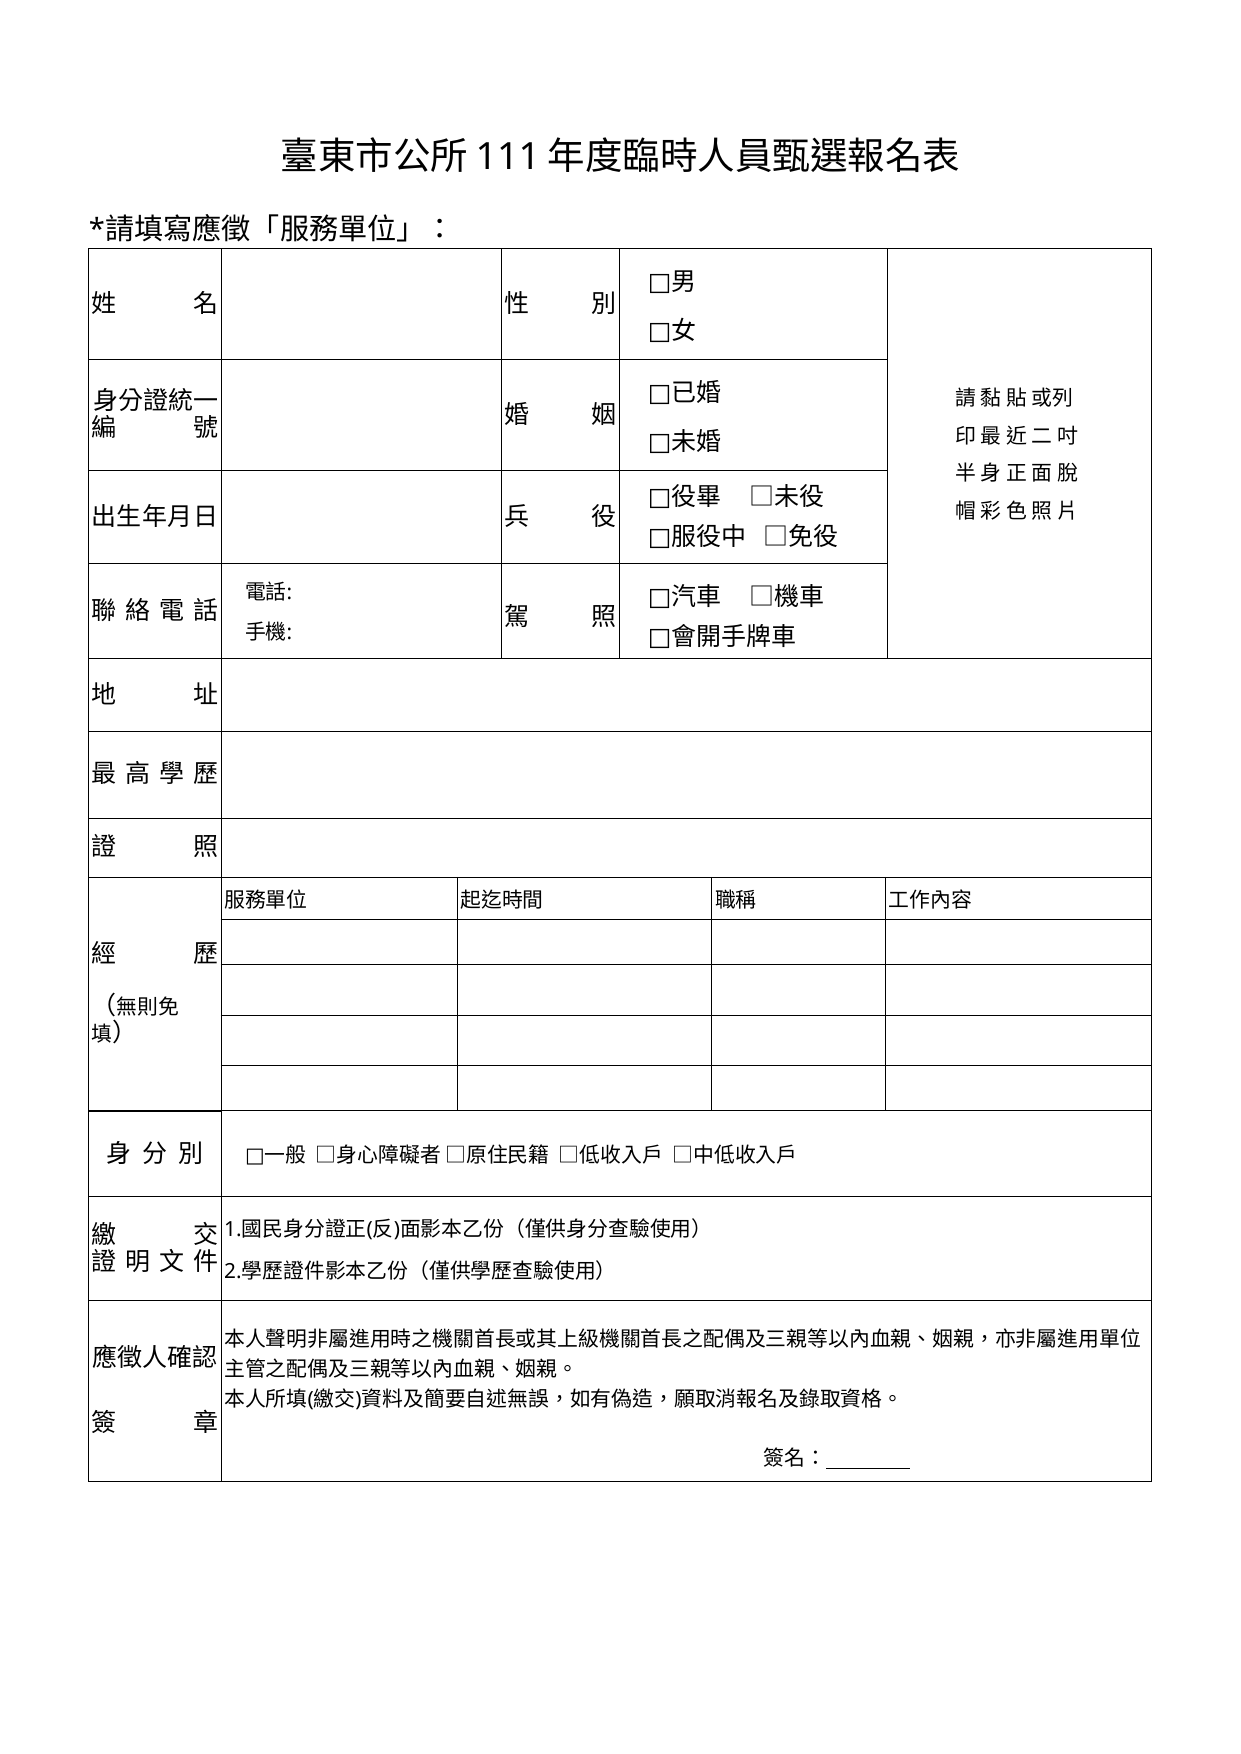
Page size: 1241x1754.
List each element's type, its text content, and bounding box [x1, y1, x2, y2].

table_cell 應徵人確認 簽章 [89, 1301, 221, 1481]
table_cell [886, 920, 1151, 964]
table_cell 工作內容 [886, 878, 1151, 919]
text *請填寫應徵「服務單位」： [89, 206, 1152, 248]
table_cell 職稱 [712, 878, 885, 919]
table_cell [222, 1016, 457, 1065]
table_cell [222, 1066, 457, 1110]
table_cell 聯絡電話 [89, 564, 221, 658]
table_cell [222, 732, 1151, 817]
table_cell [712, 920, 885, 964]
text 臺東市公所111年度臨時人員甄選報名表 [89, 126, 1152, 181]
table_cell 服務單位 [222, 878, 457, 919]
table_cell [712, 1066, 885, 1110]
table_cell [222, 659, 1151, 731]
table_header [222, 249, 501, 359]
table_cell 兵役 [502, 471, 619, 563]
table_cell [222, 360, 501, 470]
table_cell 1.國民身分證正(反)面影本乙份（僅供身分查驗使用） 2.學歷證件影本乙份（僅供學歷查驗使用） [222, 1197, 1151, 1299]
table_cell 電話: 手機: [222, 564, 501, 658]
table_cell 最高學歷 [89, 732, 221, 817]
table_cell [222, 471, 501, 563]
table_cell [886, 1066, 1151, 1110]
table_cell 身分證統一 編號 [89, 360, 221, 470]
table_cell 本人聲明非屬進用時之機關首長或其上級機關首長之配偶及三親等以內血親、姻親，亦非屬進用單位主管之配偶及三親等以內血親、姻親。 本人所填(繳交)資料及簡要自述無誤，如有偽造，願取消報名及錄取資格。 簽名： [222, 1301, 1151, 1481]
table_cell [886, 1016, 1151, 1065]
table_header [888, 249, 1151, 359]
table_cell [458, 920, 711, 964]
table_cell 婚 姻 [502, 360, 619, 470]
table_header 性 別 [502, 249, 619, 359]
table_cell [712, 965, 885, 1014]
table_cell □一般 □身心障礙者 □原住民籍 □低收入戶 □中低收入戶 [222, 1111, 1151, 1196]
table_cell [222, 819, 1151, 877]
table_cell [222, 920, 457, 964]
table_cell 身 分 別 [89, 1112, 221, 1196]
table_cell [886, 965, 1151, 1014]
table_cell 證 照 [89, 819, 221, 877]
table_cell 繳交 證明文件 [89, 1197, 221, 1299]
table_cell [458, 1066, 711, 1110]
table_cell [458, 965, 711, 1014]
table_cell 經歷 （無則免填） [89, 878, 221, 1110]
table_cell [222, 965, 457, 1014]
table_header 姓 名 [89, 249, 221, 359]
table_cell □役畢 □未役 □服役中 □免役 [620, 471, 887, 563]
table_cell [888, 359, 1151, 658]
table_cell [458, 1016, 711, 1065]
table_cell □汽車 □機車 □會開手牌車 [620, 564, 887, 658]
table_cell 起迄時間 [458, 878, 711, 919]
table_cell 駕照 [502, 564, 619, 658]
table_cell 地 址 [89, 659, 221, 731]
table_header □男 □女 [620, 249, 887, 359]
table_cell [712, 1016, 885, 1065]
table_cell □已婚 □未婚 [620, 360, 887, 470]
table_cell 出生年月日 [89, 471, 221, 563]
